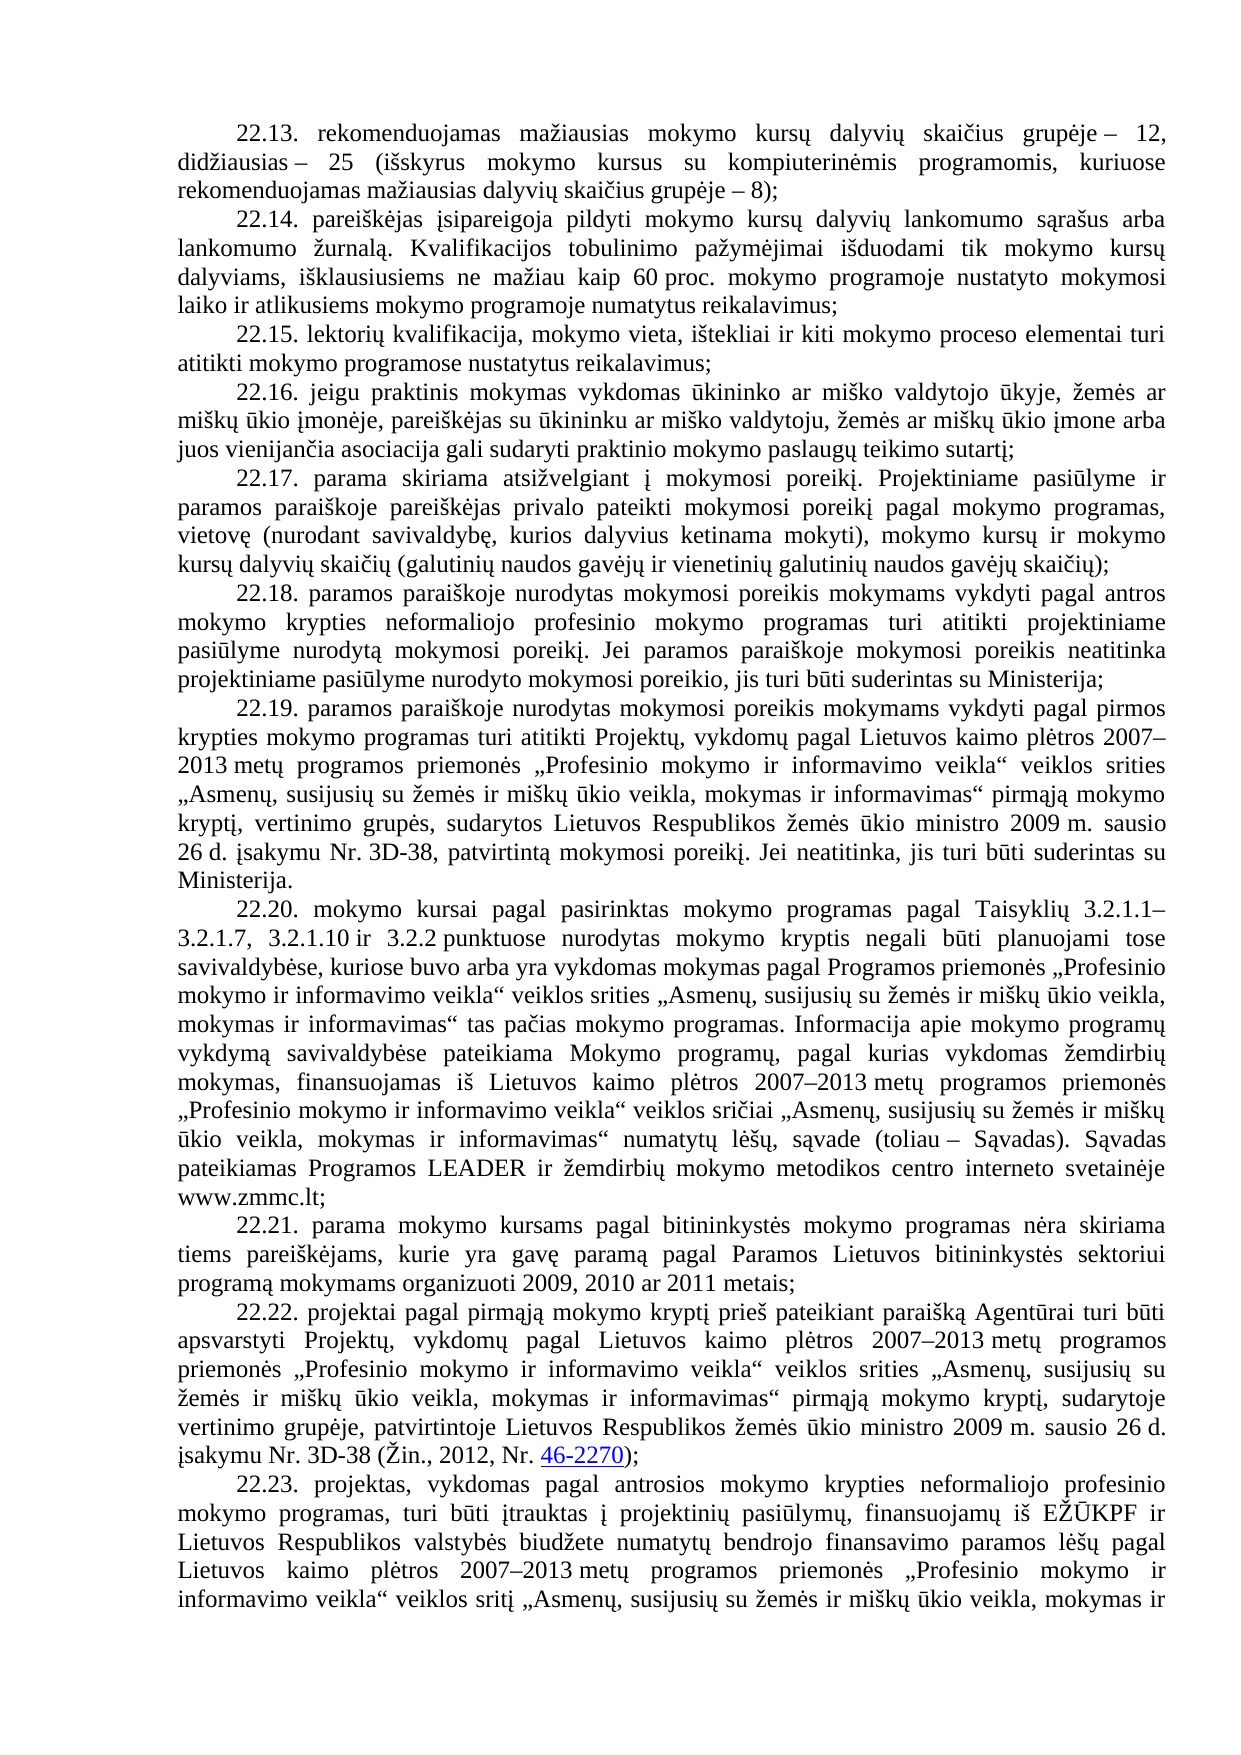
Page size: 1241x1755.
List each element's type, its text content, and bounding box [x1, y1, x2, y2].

text 22.20. mokymo kursai pagal pasirinktas mokymo programas pagal Taisyklių 3.2.1.1–3.2.1.7, 3.2.1.10 ir 3.2.2 punktuose nurodytas mokymo kryptis negali būti planuojami tose savivaldybėse, kuriose buvo arba yra vykdomas mokymas pagal Programos priemonės „Profesinio mokymo ir informavimo veikla“ veiklos srities „Asmenų, susijusių su žemės ir miškų ūkio veikla, mokymas ir informavimas“ tas pačias mokymo programas. Informacija apie mokymo programų vykdymą savivaldybėse pateikiama Mokymo programų, pagal kurias vykdomas žemdirbių mokymas, finansuojamas iš Lietuvos kaimo plėtros 2007–2013 metų programos priemonės „Profesinio mokymo ir informavimo veikla“ veiklos sričiai „Asmenų, susijusių su žemės ir miškų ūkio veikla, mokymas ir informavimas“ numatytų lėšų, sąvade (toliau – Sąvadas). Sąvadas pateikiamas Programos LEADER ir žemdirbių mokymo metodikos centro interneto svetainėje www.zmmc.lt; [177, 894, 1166, 1211]
text 22.21. parama mokymo kursams pagal bitininkystės mokymo programas nėra skiriama tiems pareiškėjams, kurie yra gavę paramą pagal Paramos Lietuvos bitininkystės sektoriui programą mokymams organizuoti 2009, 2010 ar 2011 metais; [177, 1211, 1166, 1297]
text 22.18. paramos paraiškoje nurodytas mokymosi poreikis mokymams vykdyti pagal antros mokymo krypties neformaliojo profesinio mokymo programas turi atitikti projektiniame pasiūlyme nurodytą mokymosi poreikį. Jei paramos paraiškoje mokymosi poreikis neatitinka projektiniame pasiūlyme nurodyto mokymosi poreikio, jis turi būti suderintas su Ministerija; [177, 578, 1166, 693]
text 22.22. projektai pagal pirmąją mokymo kryptį prieš pateikiant paraišką Agentūrai turi būti apsvarstyti Projektų, vykdomų pagal Lietuvos kaimo plėtros 2007–2013 metų programos priemonės „Profesinio mokymo ir informavimo veikla“ veiklos srities „Asmenų, susijusių su žemės ir miškų ūkio veikla, mokymas ir informavimas“ pirmąją mokymo kryptį, sudarytoje vertinimo grupėje, patvirtintoje Lietuvos Respublikos žemės ūkio ministro 2009 m. sausio 26 d. įsakymu Nr. 3D-38 (Žin., 2012, Nr. 46-2270); [177, 1297, 1166, 1469]
text 22.13. rekomenduojamas mažiausias mokymo kursų dalyvių skaičius grupėje – 12, didžiausias – 25 (išskyrus mokymo kursus su kompiuterinėmis programomis, kuriuose rekomenduojamas mažiausias dalyvių skaičius grupėje – 8); [177, 118, 1166, 204]
text 22.23. projektas, vykdomas pagal antrosios mokymo krypties neformaliojo profesinio mokymo programas, turi būti įtrauktas į projektinių pasiūlymų, finansuojamų iš EŽŪKPF ir Lietuvos Respublikos valstybės biudžete numatytų bendrojo finansavimo paramos lėšų pagal Lietuvos kaimo plėtros 2007–2013 metų programos priemonės „Profesinio mokymo ir informavimo veikla“ veiklos sritį „Asmenų, susijusių su žemės ir miškų ūkio veikla, mokymas ir [177, 1469, 1166, 1613]
text 22.19. paramos paraiškoje nurodytas mokymosi poreikis mokymams vykdyti pagal pirmos krypties mokymo programas turi atitikti Projektų, vykdomų pagal Lietuvos kaimo plėtros 2007–2013 metų programos priemonės „Profesinio mokymo ir informavimo veikla“ veiklos srities „Asmenų, susijusių su žemės ir miškų ūkio veikla, mokymas ir informavimas“ pirmąją mokymo kryptį, vertinimo grupės, sudarytos Lietuvos Respublikos žemės ūkio ministro 2009 m. sausio 26 d. įsakymu Nr. 3D-38, patvirtintą mokymosi poreikį. Jei neatitinka, jis turi būti suderintas su Ministerija. [177, 693, 1166, 894]
text 22.15. lektorių kvalifikacija, mokymo vieta, ištekliai ir kiti mokymo proceso elementai turi atitikti mokymo programose nustatytus reikalavimus; [177, 319, 1166, 377]
text 22.16. jeigu praktinis mokymas vykdomas ūkininko ar miško valdytojo ūkyje, žemės ar miškų ūkio įmonėje, pareiškėjas su ūkininku ar miško valdytoju, žemės ar miškų ūkio įmone arba juos vienijančia asociacija gali sudaryti praktinio mokymo paslaugų teikimo sutartį; [177, 377, 1166, 463]
text 22.17. parama skiriama atsižvelgiant į mokymosi poreikį. Projektiniame pasiūlyme ir paramos paraiškoje pareiškėjas privalo pateikti mokymosi poreikį pagal mokymo programas, vietovę (nurodant savivaldybę, kurios dalyvius ketinama mokyti), mokymo kursų ir mokymo kursų dalyvių skaičių (galutinių naudos gavėjų ir vienetinių galutinių naudos gavėjų skaičių); [177, 463, 1166, 578]
text 22.14. pareiškėjas įsipareigoja pildyti mokymo kursų dalyvių lankomumo sąrašus arba lankomumo žurnalą. Kvalifikacijos tobulinimo pažymėjimai išduodami tik mokymo kursų dalyviams, išklausiusiems ne mažiau kaip 60 proc. mokymo programoje nustatyto mokymosi laiko ir atlikusiems mokymo programoje numatytus reikalavimus; [177, 204, 1166, 319]
